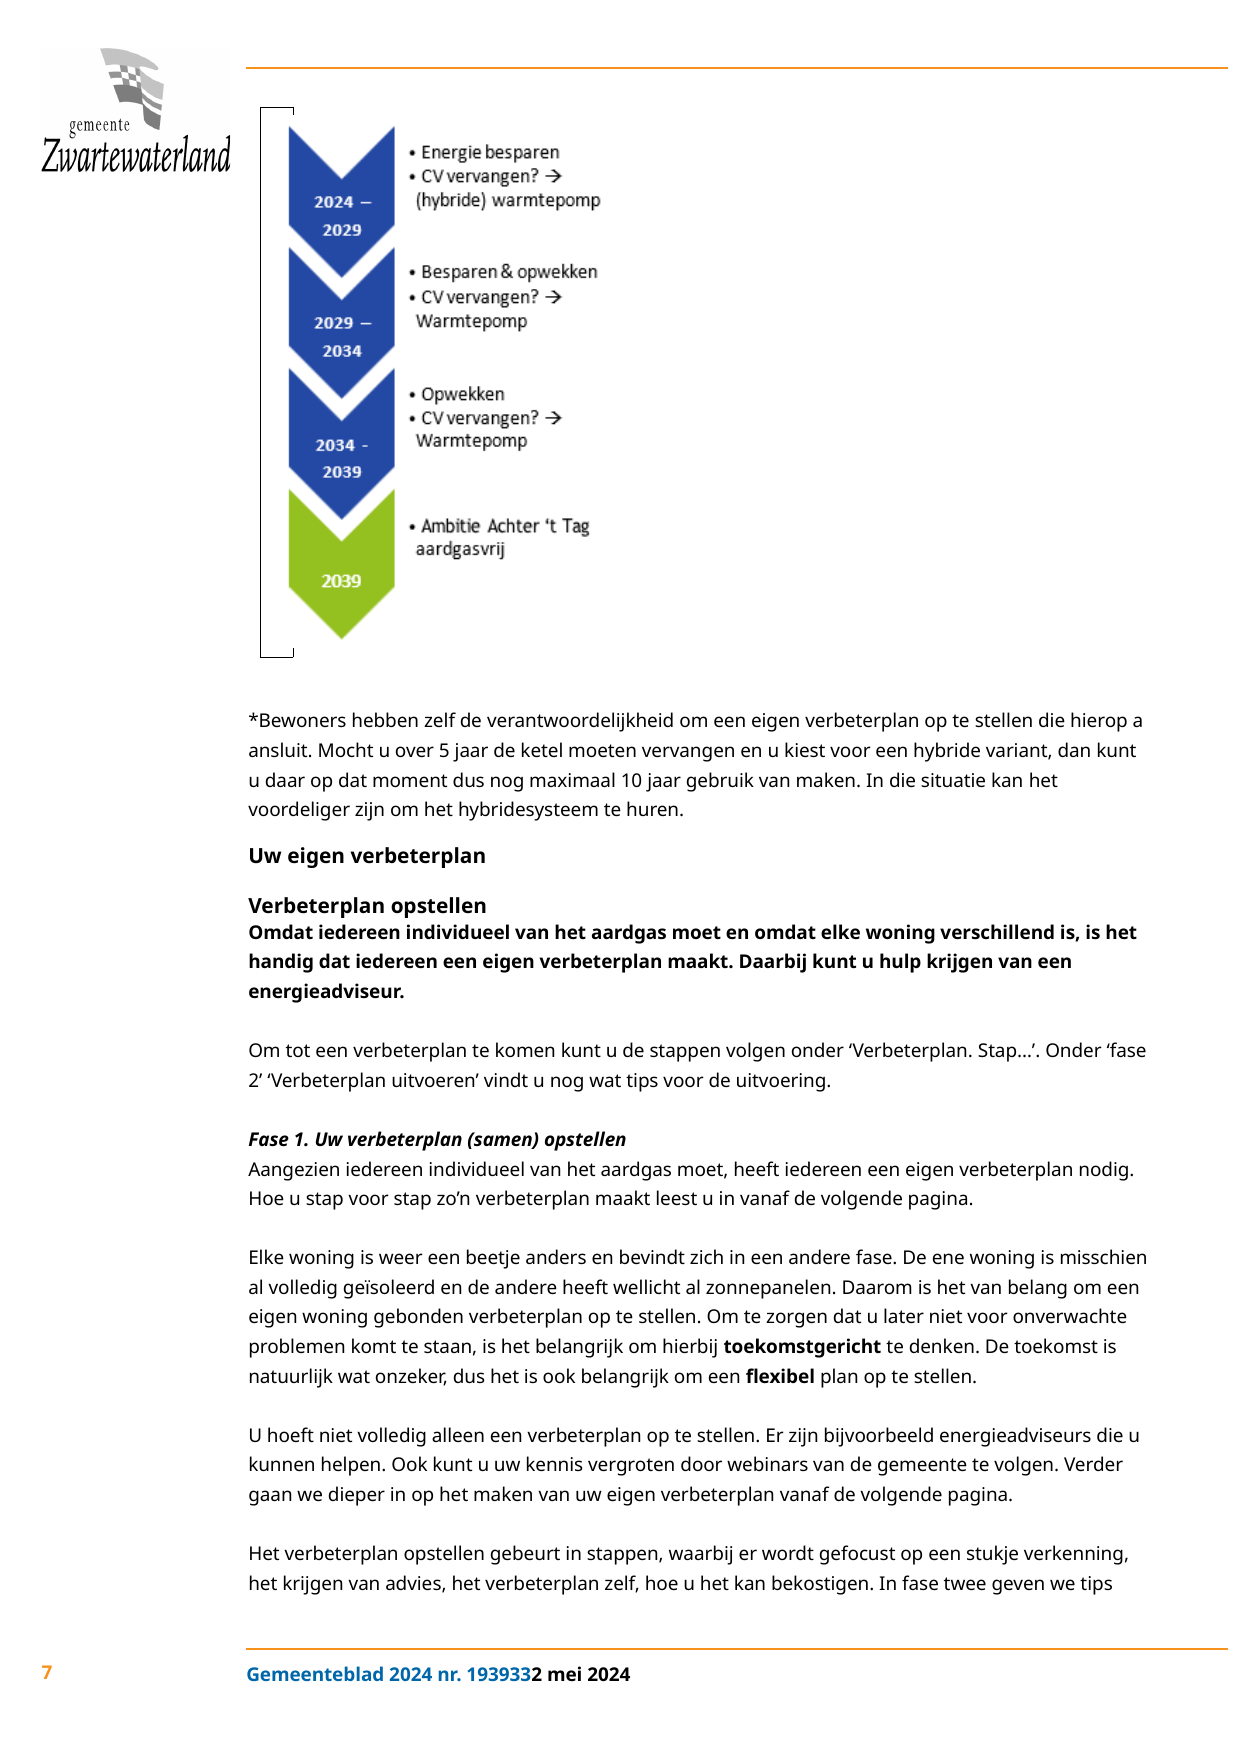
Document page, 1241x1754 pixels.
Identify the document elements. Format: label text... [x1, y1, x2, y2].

text Elke woning is weer een beetje anders en bevindt zich in een andere fase. De ene woning is misschien al volledig geïsoleerd en de andere heeft wellicht al zonnepanelen. Daarom is het van belang om een eigen woning gebonden verbeterplan op te stellen. Om te zorgen dat u later niet voor onverwachte problemen komt te staan, is het belangrijk om hierbij toekomstgericht te denken. De toekomst is natuurlijk wat onzeker, dus het is ook belangrijk om een flexibel plan op te stellen. [248, 1244, 1152, 1389]
text Uw eigen verbeterplan [248, 841, 1152, 870]
picture [41, 47, 231, 172]
text Aangezien iedereen individueel van het aardgas moet, heeft iedereen een eigen verbeterplan nodig. Hoe u stap voor stap zo’n verbeterplan maakt leest u in vanaf de volgende pagina. [248, 1156, 1152, 1211]
text Fase 1. Uw verbeterplan (samen) opstellen [248, 1126, 1152, 1152]
text Het verbeterplan opstellen gebeurt in stappen, waarbij er wordt gefocust op een stukje verkenning, het krijgen van advies, het verbeterplan zelf, hoe u het kan bekostigen. In fase twee geven we tips [248, 1540, 1152, 1596]
text Omdat iedereen individueel van het aardgas moet en omdat elke woning verschillend is, is het handig dat iedereen een eigen verbeterplan maakt. Daarbij kunt u hulp krijgen van een energieadviseur. [248, 919, 1152, 1004]
picture [268, 115, 623, 648]
table_header *Bewoners hebben zelf de verantwoordelijkheid om een eigen verbeterplan op te stellen die hierop aansluit. Mocht u over 5 jaar de ketel moeten vervangen en u kiest voor een hybride variant, dan kunt u daar op dat moment dus nog maximaal 10 jaar gebruik van maken. In die situatie kan het voordeliger zijn om het hybridesysteem te huren. [248, 708, 1152, 822]
text U hoeft niet volledig alleen een verbeterplan op te stellen. Er zijn bijvoorbeeld energieadviseurs die u kunnen helpen. Ook kunt u uw kennis vergroten door webinars van de gemeente te volgen. Verder gaan we dieper in op het maken van uw eigen verbeterplan vanaf de volgende pagina. [248, 1422, 1152, 1507]
text Verbeterplan opstellen [248, 891, 1152, 919]
text Om tot een verbeterplan te komen kunt u de stappen volgen onder ‘Verbeterplan. Stap…’. Onder ‘fase 2’ ‘Verbeterplan uitvoeren’ vindt u nog wat tips voor de uitvoering. [248, 1037, 1152, 1093]
